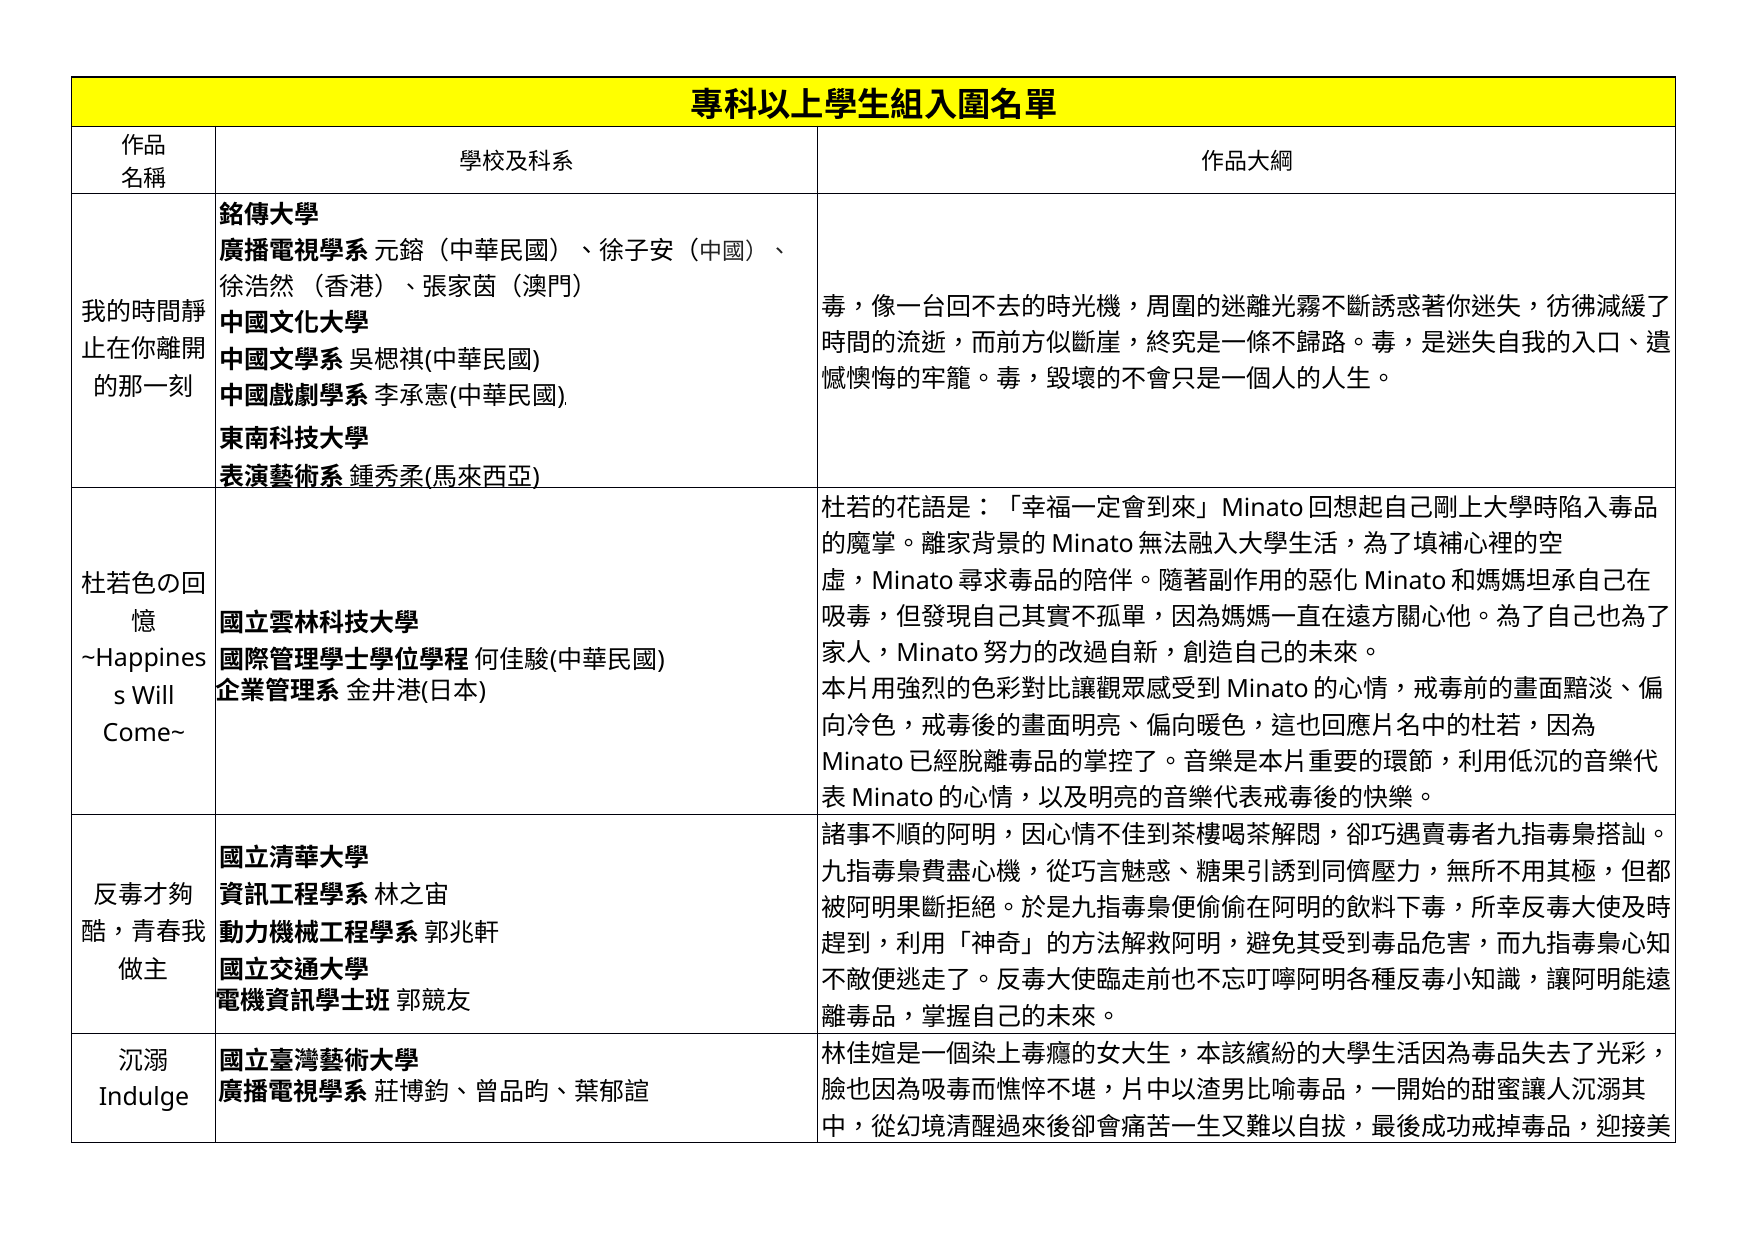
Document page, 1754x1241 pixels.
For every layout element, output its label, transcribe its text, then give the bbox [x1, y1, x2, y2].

table_cell 作品大綱 [818, 127, 1675, 193]
table_cell 銘傳大學 廣播電視學系 元鎔（中華民國）、徐子安（中國）、徐浩然 （香港）、張家茵（澳門） 中國文化大學 中國文學系 吳楒祺(中華民國) 中國戲劇學系 李承憲(中華民國) 東南科技大學 表演藝術系 鍾秀柔(馬來西亞) [216, 194, 817, 487]
table_cell 杜若的花語是：「幸福一定會到來」Minato回想起自己剛上大學時陷入毒品的魔掌。離家背景的Minato無法融入大學生活，為了填補心裡的空虛，Minato尋求毒品的陪伴。隨著副作用的惡化Minato和媽媽坦承自己在吸毒，但發現自己其實不孤單，因為媽媽一直在遠方關心他。為了自己也為了家人，Minato努力的改過自新，創造自己的未來。 本片用強烈的色彩對比讓觀眾感受到Minato的心情，戒毒前的畫面黯淡、偏向冷色，戒毒後的畫面明亮、偏向暖色，這也回應片名中的杜若，因為Minato已經脫離毒品的掌控了。音樂是本片重要的環節，利用低沉的音樂代表Minato的心情，以及明亮的音樂代表戒毒後的快樂。 [818, 488, 1675, 814]
table_cell 學校及科系 [216, 127, 817, 193]
table_cell 我的時間靜止在你離開的那一刻 [72, 194, 215, 487]
table_cell 作品 名稱 [72, 127, 215, 193]
table_cell 林佳媗是一個染上毒癮的女大生，本該繽紛的大學生活因為毒品失去了光彩，臉也因為吸毒而憔悴不堪，片中以渣男比喻毒品，一開始的甜蜜讓人沉溺其中，從幻境清醒過來後卻會痛苦一生又難以自拔，最後成功戒掉毒品，迎接美 [818, 1034, 1675, 1142]
table_cell 杜若色の回憶~Happiness Will Come~ [72, 488, 215, 814]
table_cell 國立清華大學 資訊工程學系 林之宙 動力機械工程學系 郭兆軒 國立交通大學 電機資訊學士班 郭競友 [216, 815, 817, 1032]
table_cell 反毒才夠酷，青春我做主 [72, 815, 215, 1032]
table_cell 國立雲林科技大學 國際管理學士學位學程 何佳駿(中華民國) 企業管理系 金井港(日本) [216, 488, 817, 814]
table_header 專科以上學生組入圍名單 [72, 78, 1675, 126]
table_cell 諸事不順的阿明，因心情不佳到茶樓喝茶解悶，卻巧遇賣毒者九指毒梟搭訕。九指毒梟費盡心機，從巧言魅惑、糖果引誘到同儕壓力，無所不用其極，但都被阿明果斷拒絕。於是九指毒梟便偷偷在阿明的飲料下毒，所幸反毒大使及時趕到，利用「神奇」的方法解救阿明，避免其受到毒品危害，而九指毒梟心知不敵便逃走了。反毒大使臨走前也不忘叮嚀阿明各種反毒小知識，讓阿明能遠離毒品，掌握自己的未來。 [818, 815, 1675, 1032]
table_cell 毒，像一台回不去的時光機，周圍的迷離光霧不斷誘惑著你迷失，彷彿減緩了時間的流逝，而前方似斷崖，終究是一條不歸路。毒，是迷失自我的入口、遺憾懊悔的牢籠。毒，毀壞的不會只是一個人的人生。 [818, 194, 1675, 487]
table_cell 國立臺灣藝術大學 廣播電視學系 莊博鈞、曾品昀、葉郁諠 [216, 1034, 817, 1142]
table_cell 沉溺 Indulge [72, 1034, 215, 1142]
